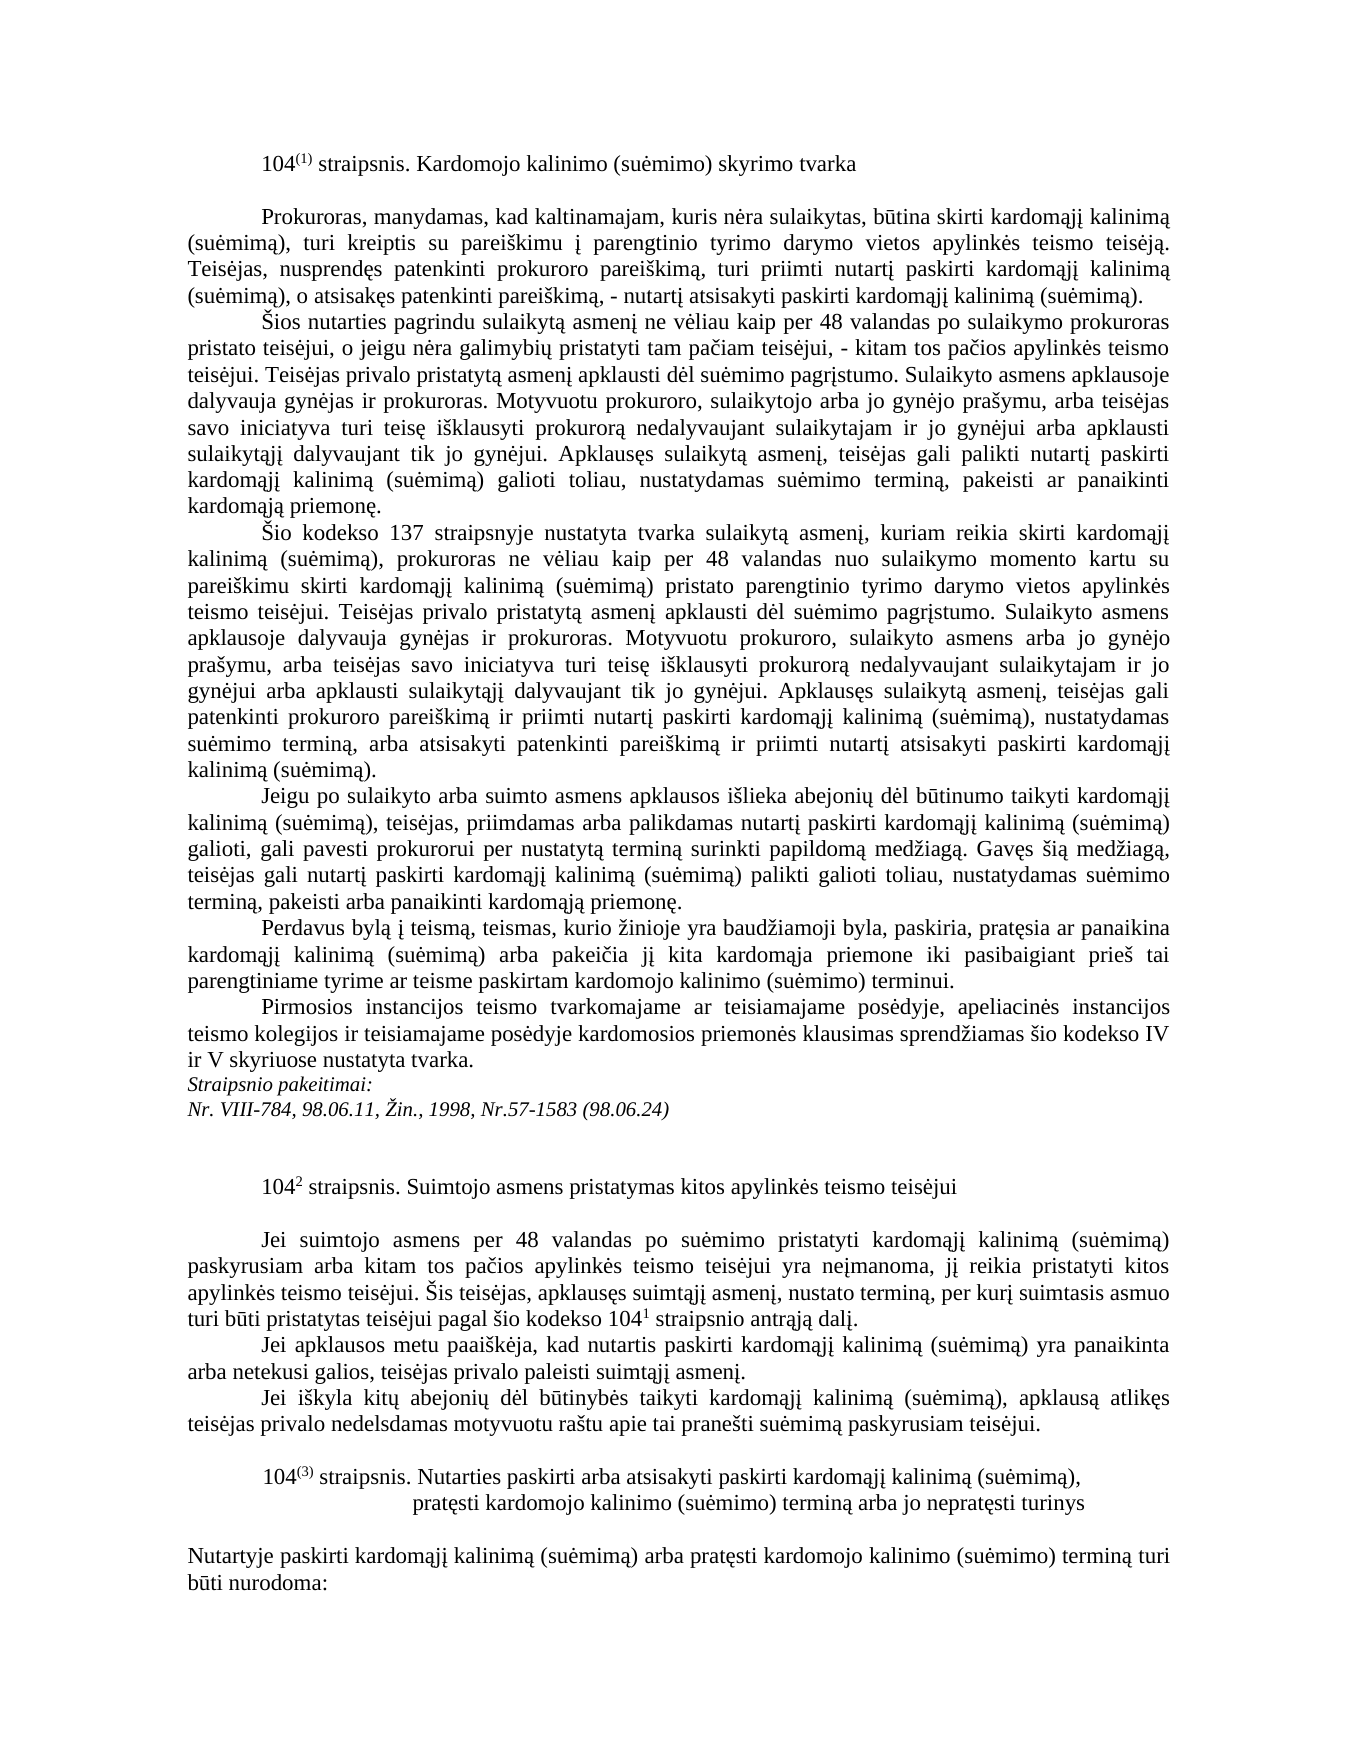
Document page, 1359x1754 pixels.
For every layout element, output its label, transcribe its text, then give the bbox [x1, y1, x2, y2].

text Perdavus bylą į teismą, teismas, kurio žinioje yra baudžiamoji byla, paskiria, pratęsia ar panaikina kardomąjį kalinimą (suėmimą) arba pakeičia jį kita kardomąja priemone iki pasibaigiant prieš tai parengtiniame tyrime ar teisme paskirtam kardomojo kalinimo (suėmimo) terminui. [187, 914, 1171, 993]
text Šio kodekso 137 straipsnyje nustatyta tvarka sulaikytą asmenį, kuriam reikia skirti kardomąjį kalinimą (suėmimą), prokuroras ne vėliau kaip per 48 valandas nuo sulaikymo momento kartu su pareiškimu skirti kardomąjį kalinimą (suėmimą) pristato parengtinio tyrimo darymo vietos apylinkės teismo teisėjui. Teisėjas privalo pristatytą asmenį apklausti dėl suėmimo pagrįstumo. Sulaikyto asmens apklausoje dalyvauja gynėjas ir prokuroras. Motyvuotu prokuroro, sulaikyto asmens arba jo gynėjo prašymu, arba teisėjas savo iniciatyva turi teisę išklausyti prokurorą nedalyvaujant sulaikytajam ir jo gynėjui arba apklausti sulaikytąjį dalyvaujant tik jo gynėjui. Apklausęs sulaikytą asmenį, teisėjas gali patenkinti prokuroro pareiškimą ir priimti nutartį paskirti kardomąjį kalinimą (suėmimą), nustatydamas suėmimo terminą, arba atsisakyti patenkinti pareiškimą ir priimti nutartį atsisakyti paskirti kardomąjį kalinimą (suėmimą). [187, 519, 1171, 782]
text Jei suimtojo asmens per 48 valandas po suėmimo pristatyti kardomąjį kalinimą (suėmimą) paskyrusiam arba kitam tos pačios apylinkės teismo teisėjui yra neįmanoma, jį reikia pristatyti kitos apylinkės teismo teisėjui. Šis teisėjas, apklausęs suimtąjį asmenį, nustato terminą, per kurį suimtasis asmuo turi būti pristatytas teisėjui pagal šio kodekso 1041 straipsnio antrąją dalį. [187, 1226, 1171, 1331]
text 104(1) straipsnis. Kardomojo kalinimo (suėmimo) skyrimo tvarka [187, 150, 1171, 176]
text Straipsnio pakeitimai: [187, 1072, 1171, 1096]
text Pirmosios instancijos teismo tvarkomajame ar teisiamajame posėdyje, apeliacinės instancijos teismo kolegijos ir teisiamajame posėdyje kardomosios priemonės klausimas sprendžiamas šio kodekso IV ir V skyriuose nustatyta tvarka. [187, 993, 1171, 1072]
text Šios nutarties pagrindu sulaikytą asmenį ne vėliau kaip per 48 valandas po sulaikymo prokuroras pristato teisėjui, o jeigu nėra galimybių pristatyti tam pačiam teisėjui, - kitam tos pačios apylinkės teismo teisėjui. Teisėjas privalo pristatytą asmenį apklausti dėl suėmimo pagrįstumo. Sulaikyto asmens apklausoje dalyvauja gynėjas ir prokuroras. Motyvuotu prokuroro, sulaikytojo arba jo gynėjo prašymu, arba teisėjas savo iniciatyva turi teisę išklausyti prokurorą nedalyvaujant sulaikytajam ir jo gynėjui arba apklausti sulaikytąjį dalyvaujant tik jo gynėjui. Apklausęs sulaikytą asmenį, teisėjas gali palikti nutartį paskirti kardomąjį kalinimą (suėmimą) galioti toliau, nustatydamas suėmimo terminą, pakeisti ar panaikinti kardomąją priemonę. [187, 308, 1171, 519]
text pratęsti kardomojo kalinimo (suėmimo) terminą arba jo nepratęsti turinys [412, 1489, 1171, 1516]
text Nr. VIII-784, 98.06.11, Žin., 1998, Nr.57-1583 (98.06.24) [187, 1096, 1171, 1121]
text Nutartyje paskirti kardomąjį kalinimą (suėmimą) arba pratęsti kardomojo kalinimo (suėmimo) terminą turi būti nurodoma: [187, 1542, 1171, 1595]
text Jei iškyla kitų abejonių dėl būtinybės taikyti kardomąjį kalinimą (suėmimą), apklausą atlikęs teisėjas privalo nedelsdamas motyvuotu raštu apie tai pranešti suėmimą paskyrusiam teisėjui. [187, 1384, 1171, 1437]
text Jeigu po sulaikyto arba suimto asmens apklausos išlieka abejonių dėl būtinumo taikyti kardomąjį kalinimą (suėmimą), teisėjas, priimdamas arba palikdamas nutartį paskirti kardomąjį kalinimą (suėmimą) galioti, gali pavesti prokurorui per nustatytą terminą surinkti papildomą medžiagą. Gavęs šią medžiagą, teisėjas gali nutartį paskirti kardomąjį kalinimą (suėmimą) palikti galioti toliau, nustatydamas suėmimo terminą, pakeisti arba panaikinti kardomąją priemonę. [187, 782, 1171, 914]
text 1042 straipsnis. Suimtojo asmens pristatymas kitos apylinkės teismo teisėjui [187, 1173, 1171, 1199]
text 104(3) straipsnis. Nutarties paskirti arba atsisakyti paskirti kardomąjį kalinimą (suėmimą), [262, 1463, 1171, 1489]
text Prokuroras, manydamas, kad kaltinamajam, kuris nėra sulaikytas, būtina skirti kardomąjį kalinimą (suėmimą), turi kreiptis su pareiškimu į parengtinio tyrimo darymo vietos apylinkės teismo teisėją. Teisėjas, nusprendęs patenkinti prokuroro pareiškimą, turi priimti nutartį paskirti kardomąjį kalinimą (suėmimą), o atsisakęs patenkinti pareiškimą, - nutartį atsisakyti paskirti kardomąjį kalinimą (suėmimą). [187, 203, 1171, 308]
text Jei apklausos metu paaiškėja, kad nutartis paskirti kardomąjį kalinimą (suėmimą) yra panaikinta arba netekusi galios, teisėjas privalo paleisti suimtąjį asmenį. [187, 1331, 1171, 1384]
